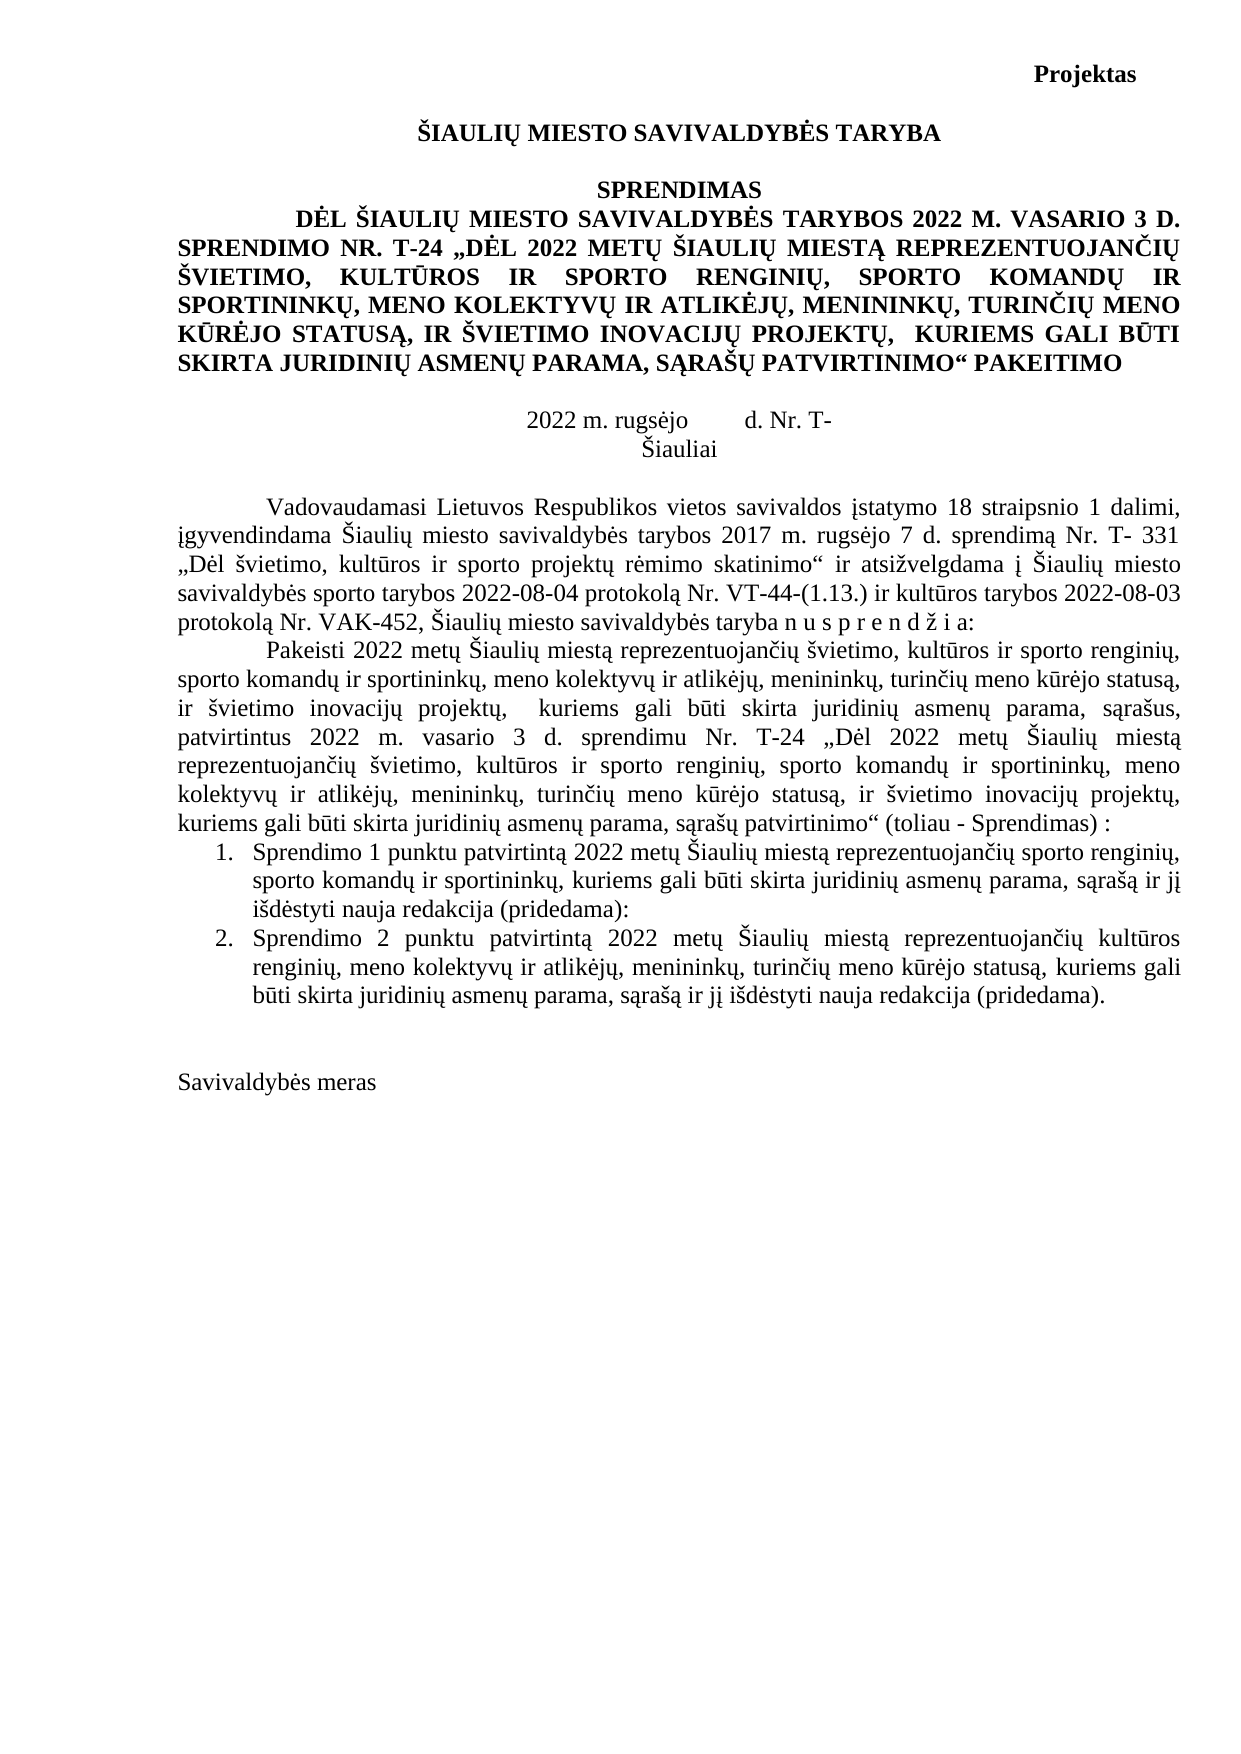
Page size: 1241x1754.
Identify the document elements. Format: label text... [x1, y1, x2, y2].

text ŠIAULIŲ MIESTO SAVIVALDYBĖS TARYBA [177, 118, 1181, 147]
text Pakeisti 2022 metų Šiaulių miestą reprezentuojančių švietimo, kultūros ir sporto renginių, sporto komandų ir sportininkų, meno kolektyvų ir atlikėjų, menininkų, turinčių meno kūrėjo statusą, ir švietimo inovacijų projektų, kuriems gali būti skirta juridinių asmenų parama, sąrašus, patvirtintus 2022 m. vasario 3 d. sprendimu Nr. T-24 „Dėl 2022 metų Šiaulių miestą reprezentuojančių švietimo, kultūros ir sporto renginių, sporto komandų ir sportininkų, meno kolektyvų ir atlikėjų, menininkų, turinčių meno kūrėjo statusą, ir švietimo inovacijų projektų, kuriems gali būti skirta juridinių asmenų parama, sąrašų patvirtinimo“ (toliau - Sprendimas) : [177, 636, 1181, 837]
text Šiauliai [177, 434, 1181, 463]
text SPRENDIMAS [177, 176, 1181, 204]
text 1. Sprendimo 1 punktu patvirtintą 2022 metų Šiaulių miestą reprezentuojančių sporto renginių, sporto komandų ir sportininkų, kuriems gali būti skirta juridinių asmenų parama, sąrašą ir jį išdėstyti nauja redakcija (pridedama): [215, 837, 1181, 923]
text 2. Sprendimo 2 punktu patvirtintą 2022 metų Šiaulių miestą reprezentuojančių kultūros renginių, meno kolektyvų ir atlikėjų, menininkų, turinčių meno kūrėjo statusą, kuriems gali būti skirta juridinių asmenų parama, sąrašą ir jį išdėstyti nauja redakcija (pridedama). [215, 923, 1181, 1009]
text 2022 m. rugsėjo d. Nr. T- [177, 406, 1181, 434]
text DĖL ŠIAULIŲ MIESTO SAVIVALDYBĖS TARYBOS 2022 M. VASARIO 3 D. SPRENDIMO NR. T-24 „DĖL 2022 METŲ ŠIAULIŲ MIESTĄ REPREZENTUOJANČIŲ ŠVIETIMO, KULTŪROS IR SPORTO RENGINIŲ, SPORTO KOMANDŲ IR SPORTININKŲ, MENO KOLEKTYVŲ IR ATLIKĖJŲ, MENININKŲ, TURINČIŲ MENO KŪRĖJO STATUSĄ, IR ŠVIETIMO INOVACIJŲ PROJEKTŲ, KURIEMS GALI BŪTI SKIRTA JURIDINIŲ ASMENŲ PARAMA, SĄRAŠŲ PATVIRTINIMO“ PAKEITIMO [177, 204, 1181, 377]
text Savivaldybės meras [177, 1067, 1181, 1096]
text Vadovaudamasi Lietuvos Respublikos vietos savivaldos įstatymo 18 straipsnio 1 dalimi, įgyvendindama Šiaulių miesto savivaldybės tarybos 2017 m. rugsėjo 7 d. sprendimą Nr. T- 331 „Dėl švietimo, kultūros ir sporto projektų rėmimo skatinimo“ ir atsižvelgdama į Šiaulių miesto savivaldybės sporto tarybos 2022-08-04 protokolą Nr. VT-44-(1.13.) ir kultūros tarybos 2022-08-03 protokolą Nr. VAK-452, Šiaulių miesto savivaldybės taryba n u s p r e n d ž i a: [177, 492, 1181, 636]
